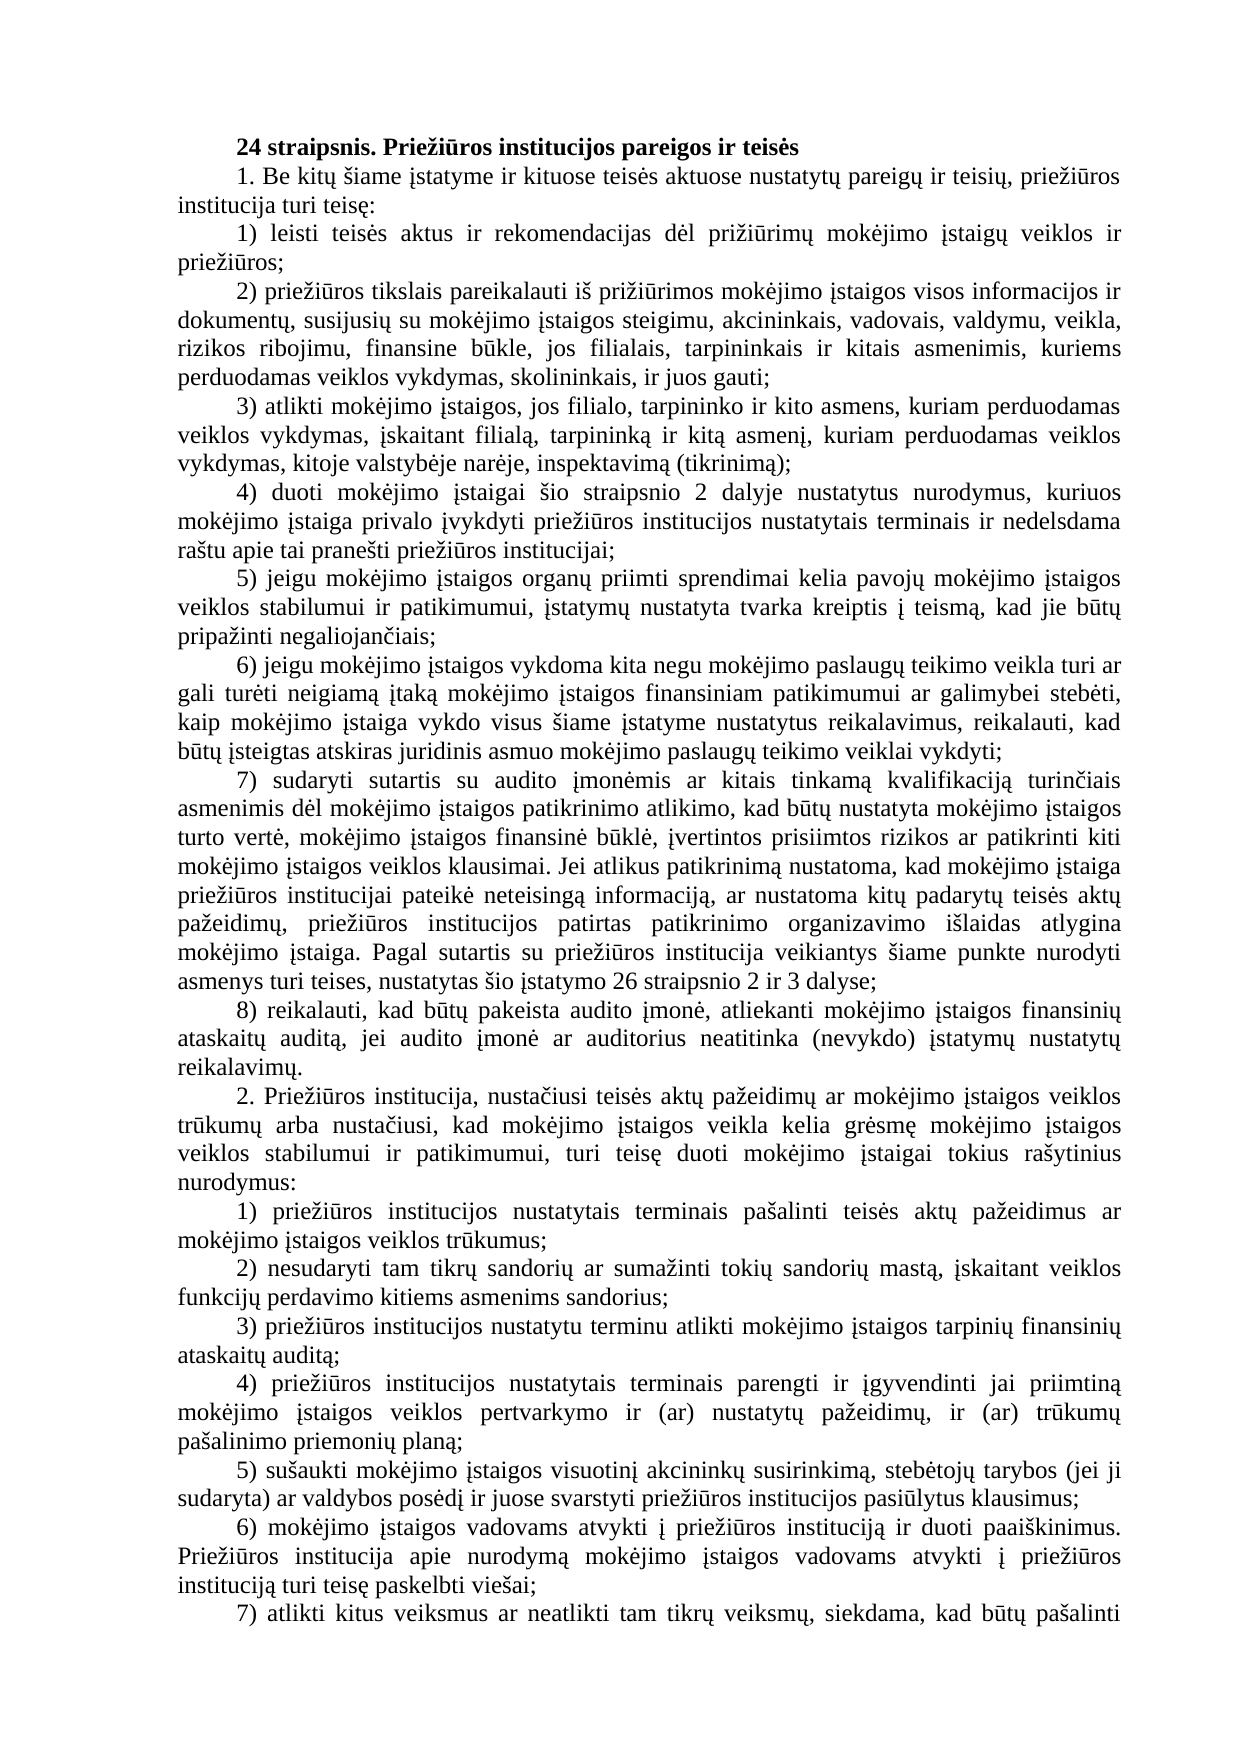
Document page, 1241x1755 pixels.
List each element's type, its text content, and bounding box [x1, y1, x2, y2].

text 3) priežiūros institucijos nustatytu terminu atlikti mokėjimo įstaigos tarpinių finansinių ataskaitų auditą; [177, 1311, 1122, 1368]
text 2) nesudaryti tam tikrų sandorių ar sumažinti tokių sandorių mastą, įskaitant veiklos funkcijų perdavimo kitiems asmenims sandorius; [177, 1253, 1122, 1311]
text 7) atlikti kitus veiksmus ar neatlikti tam tikrų veiksmų, siekdama, kad būtų pašalinti [177, 1598, 1122, 1627]
text 4) priežiūros institucijos nustatytais terminais parengti ir įgyvendinti jai priimtiną mokėjimo įstaigos veiklos pertvarkymo ir (ar) nustatytų pažeidimų, ir (ar) trūkumų pašalinimo priemonių planą; [177, 1368, 1122, 1455]
text 5) sušaukti mokėjimo įstaigos visuotinį akcininkų susirinkimą, stebėtojų tarybos (jei ji sudaryta) ar valdybos posėdį ir juose svarstyti priežiūros institucijos pasiūlytus klausimus; [177, 1455, 1122, 1512]
text 8) reikalauti, kad būtų pakeista audito įmonė, atliekanti mokėjimo įstaigos finansinių ataskaitų auditą, jei audito įmonė ar auditorius neatitinka (nevykdo) įstatymų nustatytų reikalavimų. [177, 995, 1122, 1081]
text 3) atlikti mokėjimo įstaigos, jos filialo, tarpininko ir kito asmens, kuriam perduodamas veiklos vykdymas, įskaitant filialą, tarpininką ir kitą asmenį, kuriam perduodamas veiklos vykdymas, kitoje valstybėje narėje, inspektavimą (tikrinimą); [177, 391, 1122, 477]
text 7) sudaryti sutartis su audito įmonėmis ar kitais tinkamą kvalifikaciją turinčiais asmenimis dėl mokėjimo įstaigos patikrinimo atlikimo, kad būtų nustatyta mokėjimo įstaigos turto vertė, mokėjimo įstaigos finansinė būklė, įvertintos prisiimtos rizikos ar patikrinti kiti mokėjimo įstaigos veiklos klausimai. Jei atlikus patikrinimą nustatoma, kad mokėjimo įstaiga priežiūros institucijai pateikė neteisingą informaciją, ar nustatoma kitų padarytų teisės aktų pažeidimų, priežiūros institucijos patirtas patikrinimo organizavimo išlaidas atlygina mokėjimo įstaiga. Pagal sutartis su priežiūros institucija veikiantys šiame punkte nurodyti asmenys turi teises, nustatytas šio įstatymo 26 straipsnio 2 ir 3 dalyse; [177, 765, 1122, 995]
text 1) priežiūros institucijos nustatytais terminais pašalinti teisės aktų pažeidimus ar mokėjimo įstaigos veiklos trūkumus; [177, 1196, 1122, 1253]
text 1) leisti teisės aktus ir rekomendacijas dėl prižiūrimų mokėjimo įstaigų veiklos ir priežiūros; [177, 218, 1122, 276]
text 1. Be kitų šiame įstatyme ir kituose teisės aktuose nustatytų pareigų ir teisių, priežiūros institucija turi teisę: [177, 161, 1122, 218]
text 5) jeigu mokėjimo įstaigos organų priimti sprendimai kelia pavojų mokėjimo įstaigos veiklos stabilumui ir patikimumui, įstatymų nustatyta tvarka kreiptis į teismą, kad jie būtų pripažinti negaliojančiais; [177, 563, 1122, 650]
text 2. Priežiūros institucija, nustačiusi teisės aktų pažeidimų ar mokėjimo įstaigos veiklos trūkumų arba nustačiusi, kad mokėjimo įstaigos veikla kelia grėsmę mokėjimo įstaigos veiklos stabilumui ir patikimumui, turi teisę duoti mokėjimo įstaigai tokius rašytinius nurodymus: [177, 1081, 1122, 1196]
text 2) priežiūros tikslais pareikalauti iš prižiūrimos mokėjimo įstaigos visos informacijos ir dokumentų, susijusių su mokėjimo įstaigos steigimu, akcininkais, vadovais, valdymu, veikla, rizikos ribojimu, finansine būkle, jos filialais, tarpininkais ir kitais asmenimis, kuriems perduodamas veiklos vykdymas, skolininkais, ir juos gauti; [177, 276, 1122, 391]
text 4) duoti mokėjimo įstaigai šio straipsnio 2 dalyje nustatytus nurodymus, kuriuos mokėjimo įstaiga privalo įvykdyti priežiūros institucijos nustatytais terminais ir nedelsdama raštu apie tai pranešti priežiūros institucijai; [177, 477, 1122, 563]
text 6) mokėjimo įstaigos vadovams atvykti į priežiūros instituciją ir duoti paaiškinimus. Priežiūros institucija apie nurodymą mokėjimo įstaigos vadovams atvykti į priežiūros instituciją turi teisę paskelbti viešai; [177, 1512, 1122, 1598]
text 24 straipsnis. Priežiūros institucijos pareigos ir teisės [177, 132, 1122, 161]
text 6) jeigu mokėjimo įstaigos vykdoma kita negu mokėjimo paslaugų teikimo veikla turi ar gali turėti neigiamą įtaką mokėjimo įstaigos finansiniam patikimumui ar galimybei stebėti, kaip mokėjimo įstaiga vykdo visus šiame įstatyme nustatytus reikalavimus, reikalauti, kad būtų įsteigtas atskiras juridinis asmuo mokėjimo paslaugų teikimo veiklai vykdyti; [177, 650, 1122, 765]
